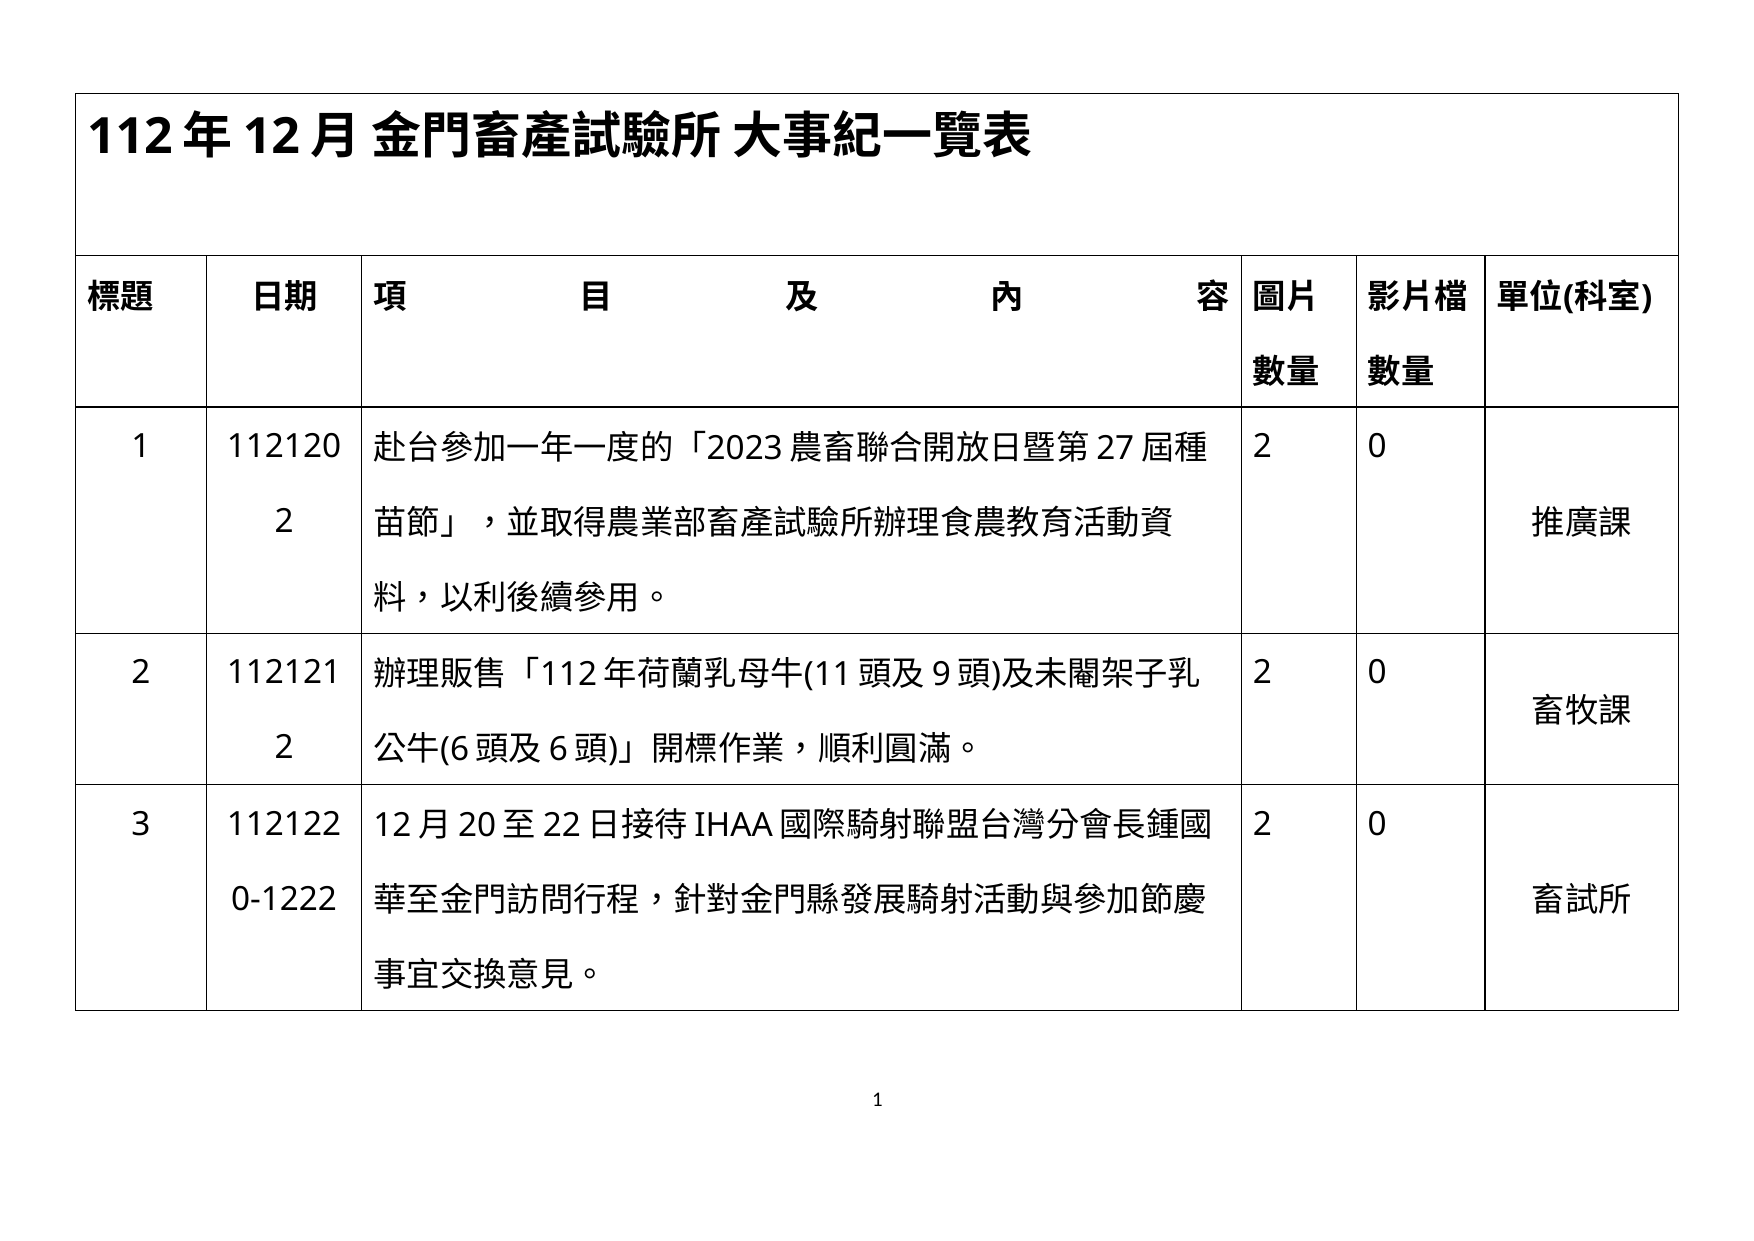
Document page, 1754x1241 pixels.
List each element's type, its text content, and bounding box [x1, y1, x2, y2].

table_cell 標題 [76, 256, 206, 406]
table_cell 項目及內容 [362, 256, 1241, 406]
table_cell 推廣課 [1486, 408, 1678, 632]
table_header 112年12月 金門畜產試驗所 大事紀一覽表 [76, 94, 1678, 255]
table_cell 3 [76, 785, 206, 1009]
table_cell 日期 [207, 256, 361, 406]
table_cell 影片檔數量 [1357, 256, 1484, 406]
table_cell 2 [1242, 408, 1356, 632]
table_cell 2 [76, 634, 206, 783]
table_cell 1 [76, 408, 206, 632]
table_cell 1121220-1222 [207, 785, 361, 1009]
table_cell 畜牧課 [1486, 634, 1678, 783]
table_cell 圖片數量 [1242, 256, 1356, 406]
table_cell 0 [1357, 408, 1484, 632]
table_cell 赴台參加一年一度的「2023農畜聯合開放日暨第27屆種苗節」，並取得農業部畜產試驗所辦理食農教育活動資料，以利後續參用。 [362, 408, 1241, 632]
table_cell 單位(科室) [1486, 256, 1678, 406]
table_cell 1121212 [207, 634, 361, 783]
table_cell 12月20至22日接待IHAA國際騎射聯盟台灣分會長鍾國華至金門訪問行程，針對金門縣發展騎射活動與參加節慶事宜交換意見。 [362, 785, 1241, 1009]
table_cell 辦理販售「112年荷蘭乳母牛(11頭及9頭)及未閹架子乳公牛(6頭及6頭)」開標作業，順利圓滿。 [362, 634, 1241, 783]
table_cell 0 [1357, 634, 1484, 783]
table_cell 2 [1242, 785, 1356, 1009]
table_cell 1121202 [207, 408, 361, 632]
table_cell 2 [1242, 634, 1356, 783]
table_cell 畜試所 [1486, 785, 1678, 1009]
table_cell 0 [1357, 785, 1484, 1009]
